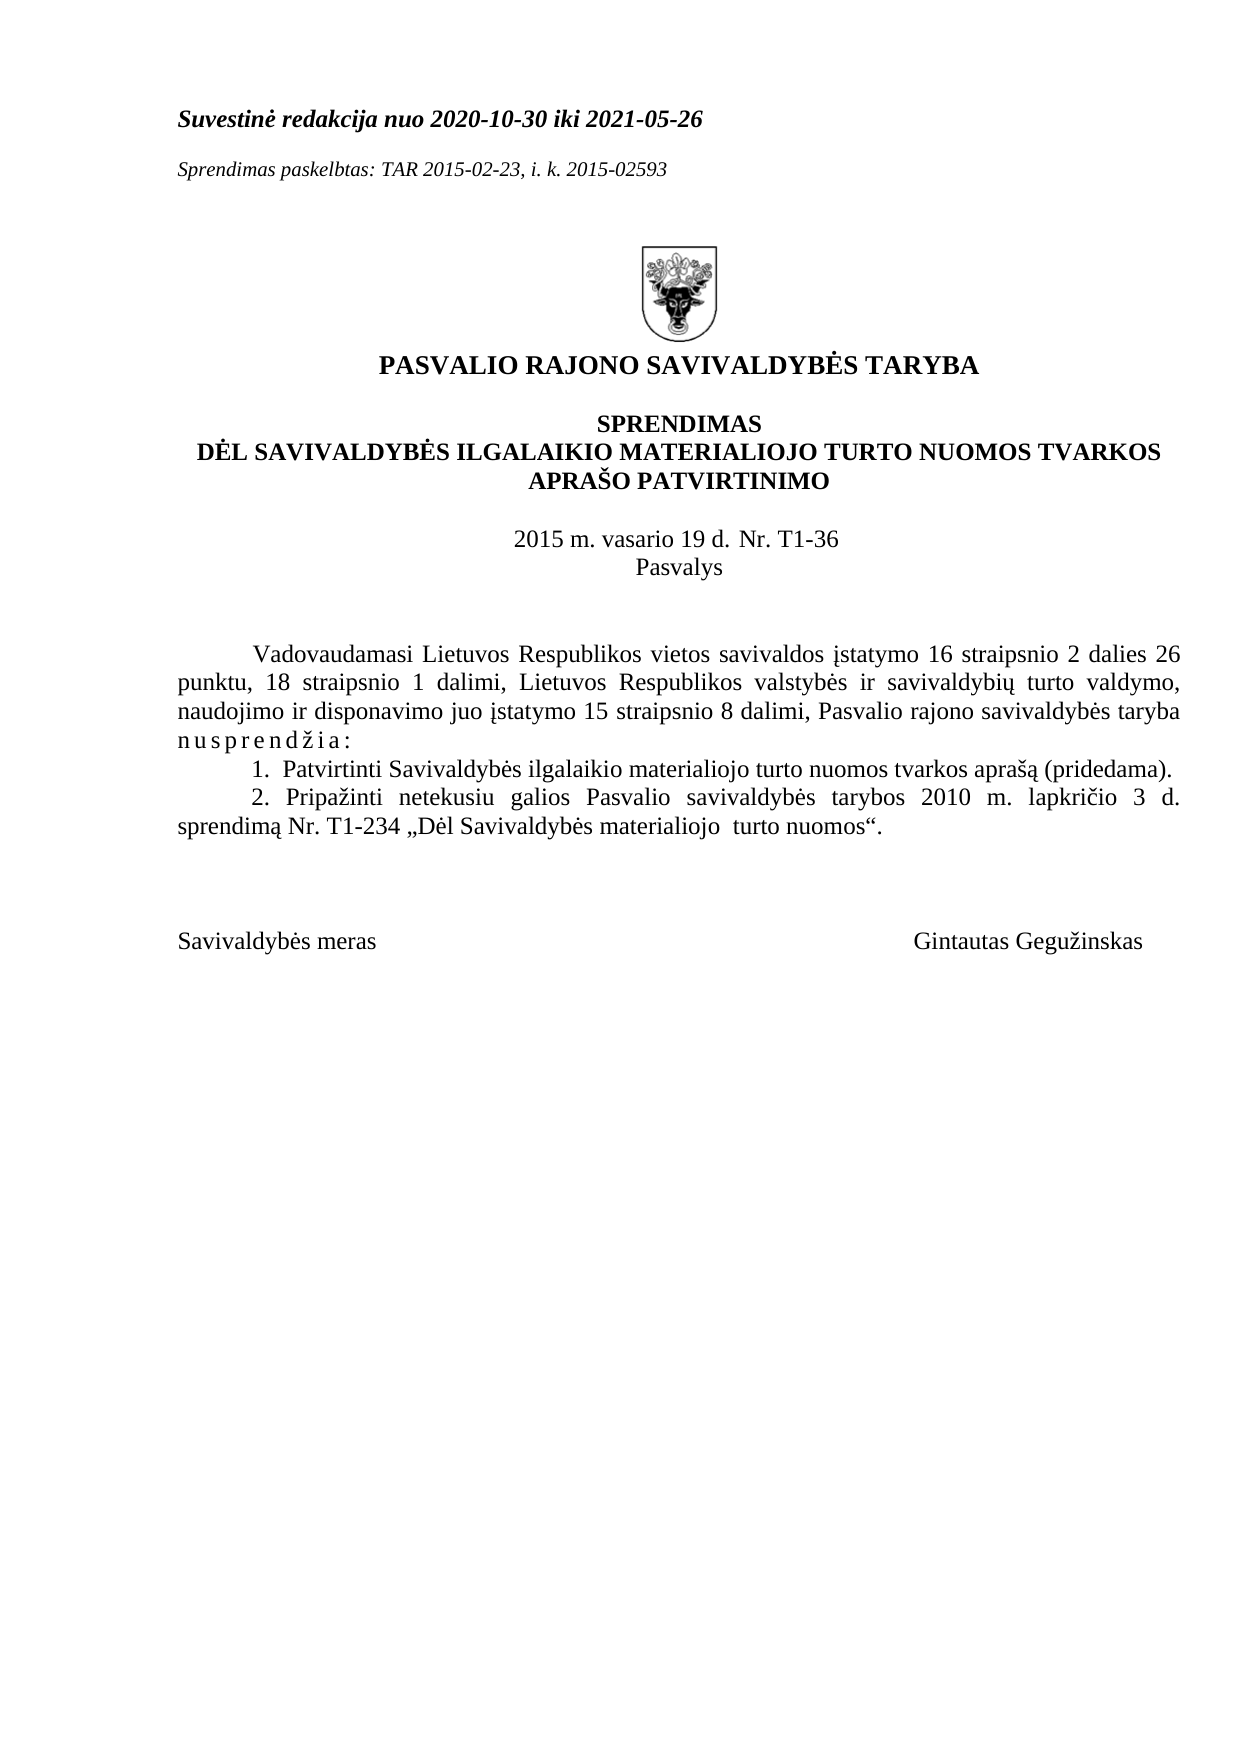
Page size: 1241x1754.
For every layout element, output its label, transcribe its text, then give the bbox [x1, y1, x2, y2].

text Dėl SAVIVALDYBĖS ILGALAIKIO MATERIALIOJO TURTO NUOMOS TVARKOS APRAŠO PATVIRTINIMO [177, 437, 1181, 495]
text 2. Pripažinti netekusiu galios Pasvalio savivaldybės tarybos 2010 m. lapkričio 3 d. sprendimą Nr. T1-234 „Dėl Savivaldybės materialiojo turto nuomos“. [177, 782, 1181, 840]
text Sprendimas paskelbtas: TAR 2015-02-23, i. k. 2015-02593 [177, 157, 1181, 181]
text Sprendimas [177, 409, 1181, 437]
text 1. Patvirtinti Savivaldybės ilgalaikio materialiojo turto nuomos tvarkos aprašą (pridedama). [177, 754, 1181, 782]
text Suvestinė redakcija nuo 2020-10-30 iki 2021-05-26 [177, 104, 1181, 132]
text Pasvalio rajono savivaldybės taryba [177, 349, 1181, 380]
text Savivaldybės meras Gintautas Gegužinskas [177, 926, 1181, 955]
text 2015 m. vasario 19 d. Nr. T1-36 [177, 524, 1181, 552]
text Pasvalys [177, 552, 1181, 581]
text Vadovaudamasi Lietuvos Respublikos vietos savivaldos įstatymo 16 straipsnio 2 dalies 26 punktu, 18 straipsnio 1 dalimi, Lietuvos Respublikos valstybės ir savivaldybių turto valdymo, naudojimo ir disponavimo juo įstatymo 15 straipsnio 8 dalimi, Pasvalio rajono savivaldybės taryba nusprendžia: [177, 639, 1181, 754]
